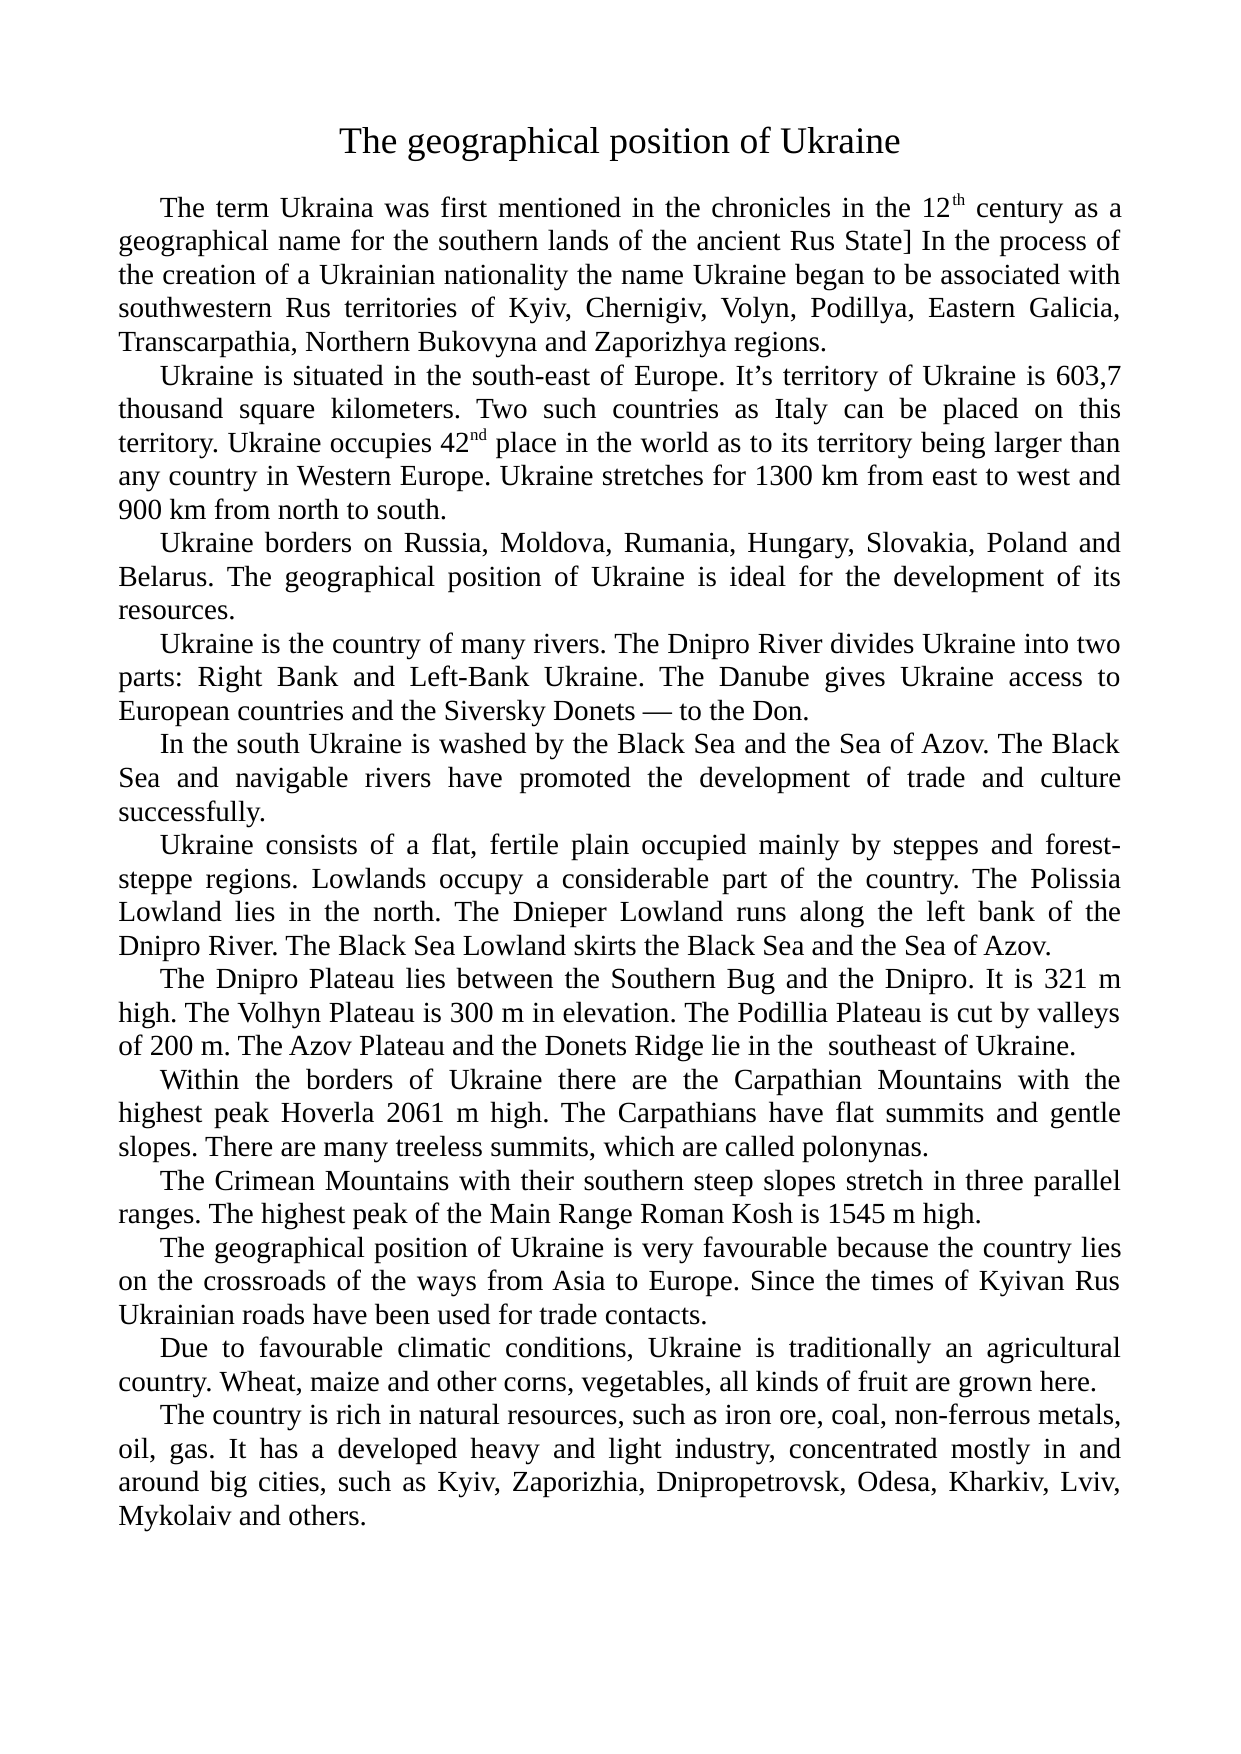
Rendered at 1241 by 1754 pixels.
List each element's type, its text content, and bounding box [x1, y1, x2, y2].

text Due to favourable climatic conditions, Ukraine is traditionally an agricultural country. Wheat, maize and other corns, vegetables, all kinds of fruit are grown here. [118, 1330, 1122, 1397]
text Ukraine is the country of many rivers. The Dnipro River divides Ukraine into two parts: Right Bank and Left-Bank Ukraine. The Danube gives Ukraine access to European countries and the Siversky Donets — to the Don. [118, 626, 1122, 727]
text Ukraine is situated in the south-east of Europe. It’s territory of Ukraine is 603,7 thousand square kilometers. Two such countries as Italy can be placed on this territory. Ukraine occupies 42nd place in the world as to its territory being larger than any country in Western Europe. Ukraine stretches for 1300 km from east to west and 900 km from north to south. [118, 358, 1122, 525]
text The Dnipro Plateau lies between the Southern Bug and the Dnipro. It is 321 m high. The Volhyn Plateau is 300 m in elevation. The Podillia Plateau is cut by valleys of 200 m. The Azov Plateau and the Donets Ridge lie in the southeast of Ukraine. [118, 961, 1122, 1062]
text Within the borders of Ukraine there are the Carpathian Mountains with the highest peak Hoverla 2061 m high. The Carpathians have flat summits and gentle slopes. There are many treeless summits, which are called polonynas. [118, 1062, 1122, 1163]
text Ukraine borders on Russia, Moldova, Rumania, Hungary, Slovakia, Poland and Belarus. The geographical position of Ukraine is ideal for the development of its resources. [118, 525, 1122, 626]
text In the south Ukraine is washed by the Black Sea and the Sea of Azov. The Black Sea and navigable rivers have promoted the development of trade and culture successfully. [118, 727, 1122, 827]
text The Crimean Mountains with their southern steep slopes stretch in three parallel ranges. The highest peak of the Main Range Roman Kosh is 1545 m high. [118, 1163, 1122, 1230]
text The country is rich in natural resources, such as iron ore, coal, non-ferrous metals, oil, gas. It has a developed heavy and light industry, concentrated mostly in and around big cities, such as Kyiv, Zaporizhia, Dnipropetrovsk, Odesa, Kharkiv, Lviv, Mykolaiv and others. [118, 1397, 1122, 1532]
text The term Ukraina was first mentioned in the chronicles in the 12th century as a geographical name for the southern lands of the ancient Rus State] In the process of the creation of a Ukrainian nationality the name Ukraine began to be associated with southwestern Rus territories of Kyiv, Chernigiv, Volyn, Podillya, Eastern Galicia, Transcarpathia, Northern Bukovyna and Zaporizhya regions. [118, 190, 1122, 358]
text The geographical position of Ukraine is very favourable because the country lies on the crossroads of the ways from Asia to Europe. Since the times of Kyivan Rus Ukrainian roads have been used for trade contacts. [118, 1230, 1122, 1330]
text The geographical position of Ukraine [118, 118, 1122, 161]
text Ukraine consists of a flat, fertile plain occupied mainly by steppes and forest-steppe regions. Lowlands occupy a considerable part of the country. The Polissia Lowland lies in the north. The Dnieper Lowland runs along the left bank of the Dnipro River. The Black Sea Lowland skirts the Black Sea and the Sea of Azov. [118, 827, 1122, 961]
